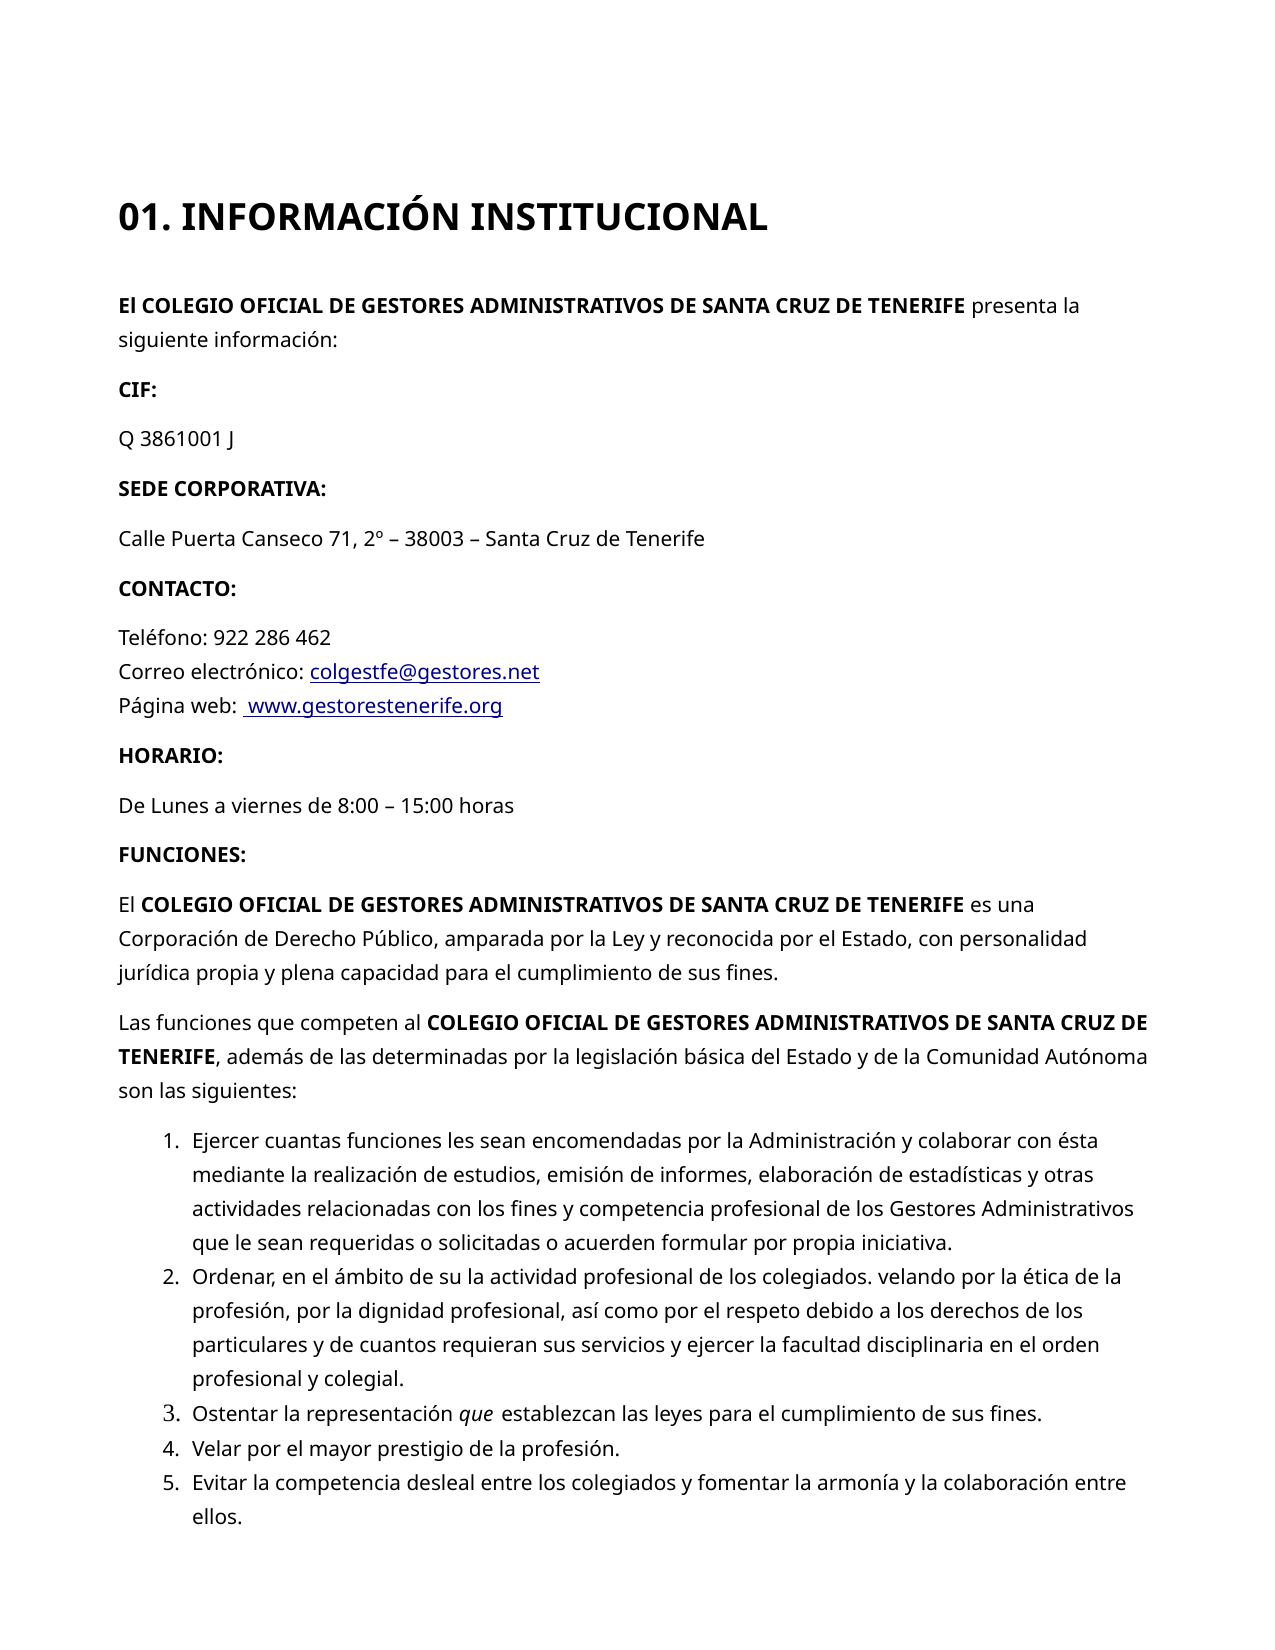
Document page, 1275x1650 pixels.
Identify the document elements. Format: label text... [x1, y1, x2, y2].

text Calle Puerta Canseco 71, 2º – 38003 – Santa Cruz de Tenerife [118, 524, 1157, 552]
text Las funciones que competen al COLEGIO OFICIAL DE GESTORES ADMINISTRATIVOS DE SANTA CRUZ DE TENERIFE, además de las determinadas por la legislación básica del Estado y de la Comunidad Autónoma son las siguientes: [118, 1008, 1157, 1104]
text Q 3861001 J [118, 424, 1157, 453]
list Ejercer cuantas funciones les sean encomendadas por la Administración y colaborar con ésta mediante la realización de estudios, emisión de informes, elaboración de estadísticas y otras actividades relacionadas con los fines y competencia profesional de los Gestores Administrativos que le sean requeridas o solicitadas o acuerden formular por propia iniciativa. [162, 1126, 1157, 1256]
text De Lunes a viernes de 8:00 – 15:00 horas [118, 791, 1157, 819]
text Teléfono: 922 286 462 Correo electrónico: colgestfe@gestores.net Página web: www.gestorestenerife.org [118, 623, 1157, 720]
text CONTACTO: [118, 574, 1157, 602]
text CIF: [118, 375, 1157, 403]
text FUNCIONES: [118, 841, 1157, 869]
text El COLEGIO OFICIAL DE GESTORES ADMINISTRATIVOS DE SANTA CRUZ DE TENERIFE presenta la siguiente información: [118, 291, 1157, 354]
text HORARIO: [118, 741, 1157, 769]
list Ordenar, en el ámbito de su la actividad profesional de los colegiados. velando por la ética de la profesión, por la dignidad profesional, así como por el respeto debido a los derechos de los particulares y de cuantos requieran sus servicios y ejercer la facultad disciplinaria en el orden profesional y colegial. [162, 1262, 1157, 1393]
list Velar por el mayor prestigio de la profesión. [162, 1434, 1157, 1462]
subtitle 01. INFORMACIÓN INSTITUCIONAL [118, 139, 1157, 241]
text SEDE CORPORATIVA: [118, 474, 1157, 503]
text El COLEGIO OFICIAL DE GESTORES ADMINISTRATIVOS DE SANTA CRUZ DE TENERIFE es una Corporación de Derecho Público, amparada por la Ley y reconocida por el Estado, con personalidad jurídica propia y plena capacidad para el cumplimiento de sus fines. [118, 890, 1157, 987]
list Evitar la competencia desleal entre los colegiados y fomentar la armonía y la colaboración entre ellos. [162, 1468, 1157, 1530]
list Ostentar la representación que establezcan las leyes para el cumplimiento de sus fines. [162, 1398, 1157, 1428]
